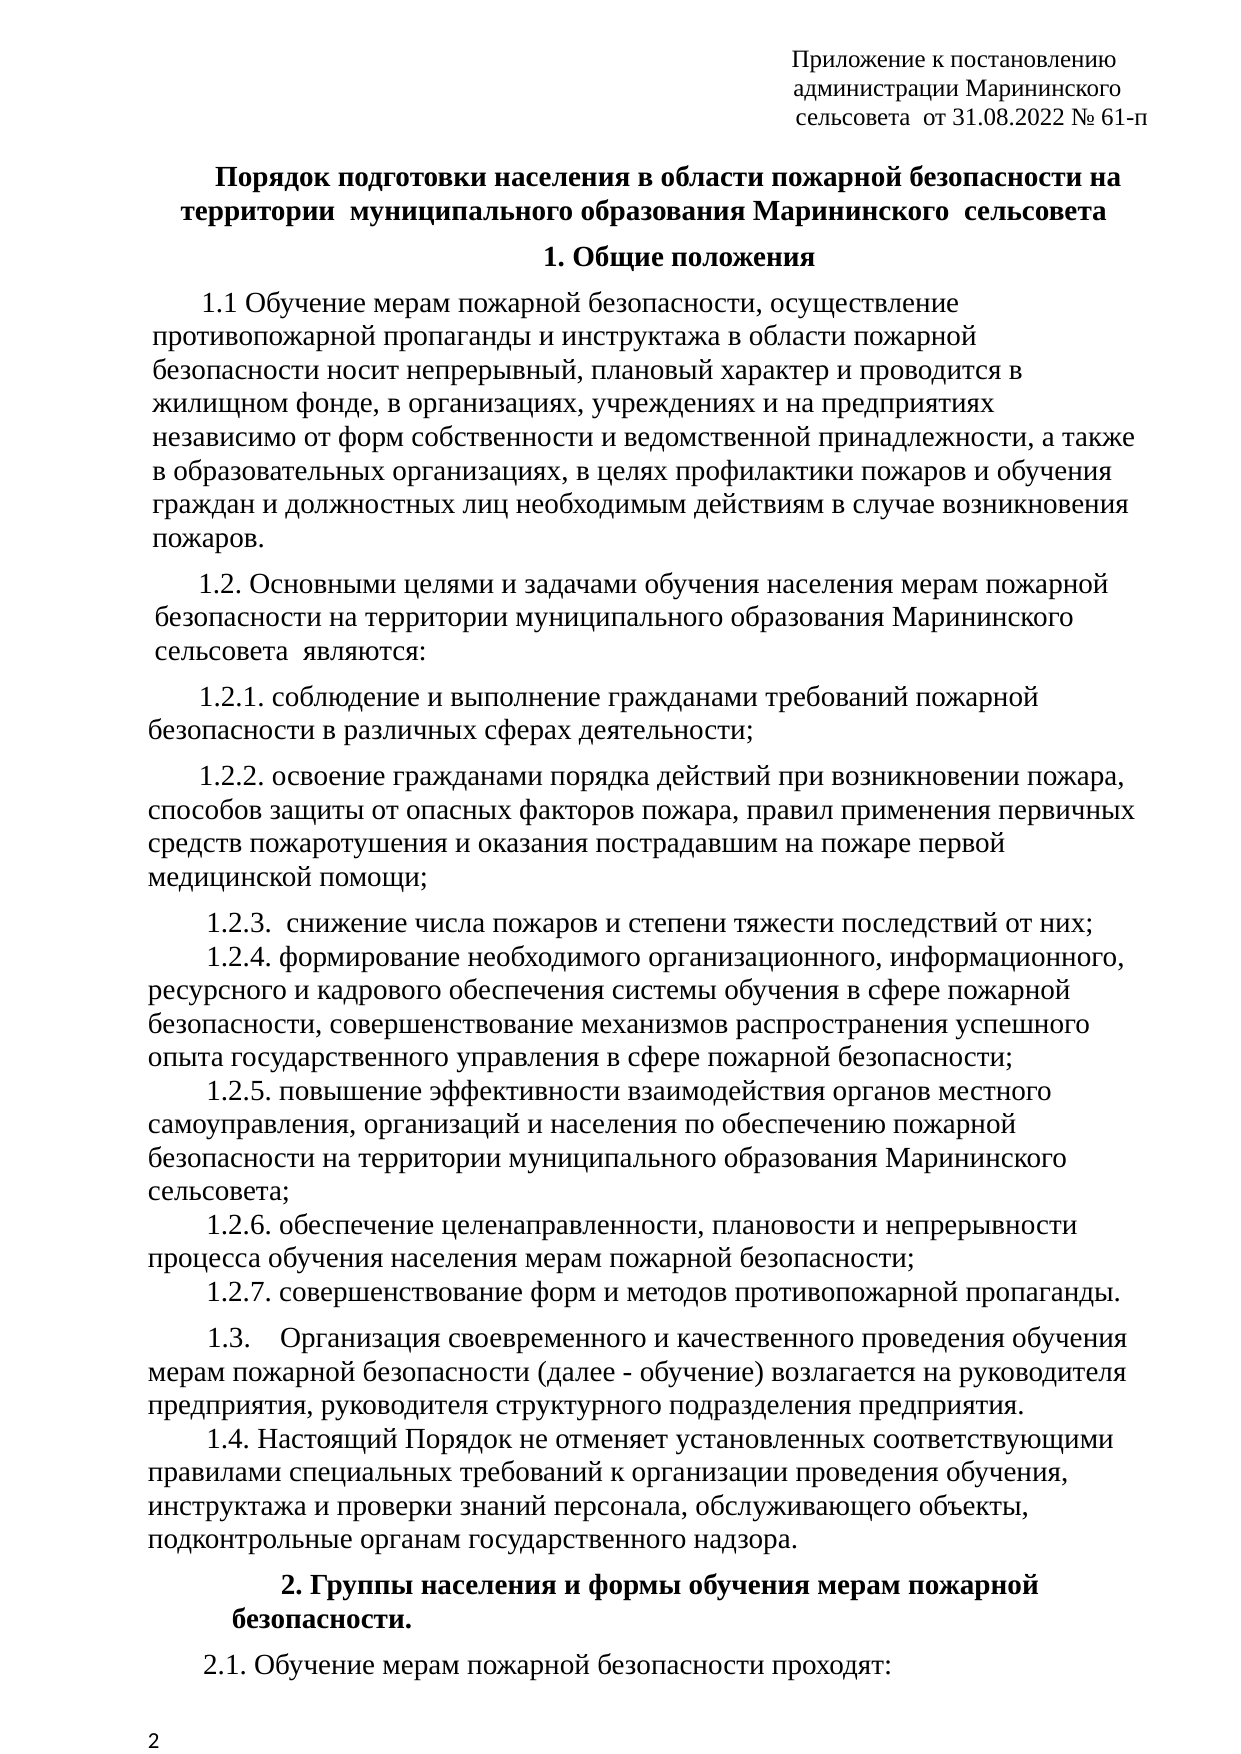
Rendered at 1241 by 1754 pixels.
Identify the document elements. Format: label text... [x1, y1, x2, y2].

text 1.2.3. снижение числа пожаров и степени тяжести последствий от них; 1.2.4. формирование необходимого организационного, информационного, ресурсного и кадрового обеспечения системы обучения в сфере пожарной безопасности, совершенствование механизмов распространения успешного опыта государственного управления в сфере пожарной безопасности; 1.2.5. повышение эффективности взаимодействия органов местного самоуправления, организаций и населения по обеспечению пожарной безопасности на территории муниципального образования Марининского сельсовета; 1.2.6. обеспечение целенаправленности, плановости и непрерывности процесса обучения населения мерам пожарной безопасности; 1.2.7. совершенствование форм и методов противопожарной пропаганды. [148, 905, 1152, 1308]
text 1.2.1. соблюдение и выполнение гражданами требований пожарной безопасности в различных сферах деятельности; [148, 679, 1152, 746]
text Приложение к постановлению [148, 44, 1152, 73]
text Порядок подготовки населения в области пожарной безопасности на территории муниципального образования Марининского сельсовета [158, 159, 1130, 226]
text администрации Марининского сельсовета от 31.08.2022 № 61-п [148, 73, 1152, 131]
text 1.3. Организация своевременного и качественного проведения обучения мерам пожарной безопасности (далее - обучение) возлагается на руководителя предприятия, руководителя структурного подразделения предприятия. 1.4. Настоящий Порядок не отменяет установленных соответствующими правилами специальных требований к организации проведения обучения, инструктажа и проверки знаний персонала, обслуживающего объекты, подконтрольные органам государственного надзора. [148, 1320, 1152, 1555]
text 1. Общие положения [148, 239, 1152, 272]
text 1.2.2. освоение гражданами порядка действий при возникновении пожара, способов защиты от опасных факторов пожара, правил применения первичных средств пожаротушения и оказания пострадавшим на пожаре первой медицинской помощи; [148, 758, 1152, 893]
text 1.2. Основными целями и задачами обучения населения мерам пожарной безопасности на территории муниципального образования Марининского сельсовета являются: [154, 566, 1138, 666]
text 2.1. Обучение мерам пожарной безопасности проходят: [152, 1647, 1093, 1681]
text 2. Группы населения и формы обучения мерам пожарной безопасности. [232, 1567, 1150, 1634]
text 1.1 Обучение мерам пожарной безопасности, осуществление противопожарной пропаганды и инструктажа в области пожарной безопасности носит непрерывный, плановый характер и проводится в жилищном фонде, в организациях, учреждениях и на предприятиях независимо от форм собственности и ведомственной принадлежности, а также в образовательных организациях, в целях профилактики пожаров и обучения граждан и должностных лиц необходимым действиям в случае возникновения пожаров. [152, 285, 1142, 553]
